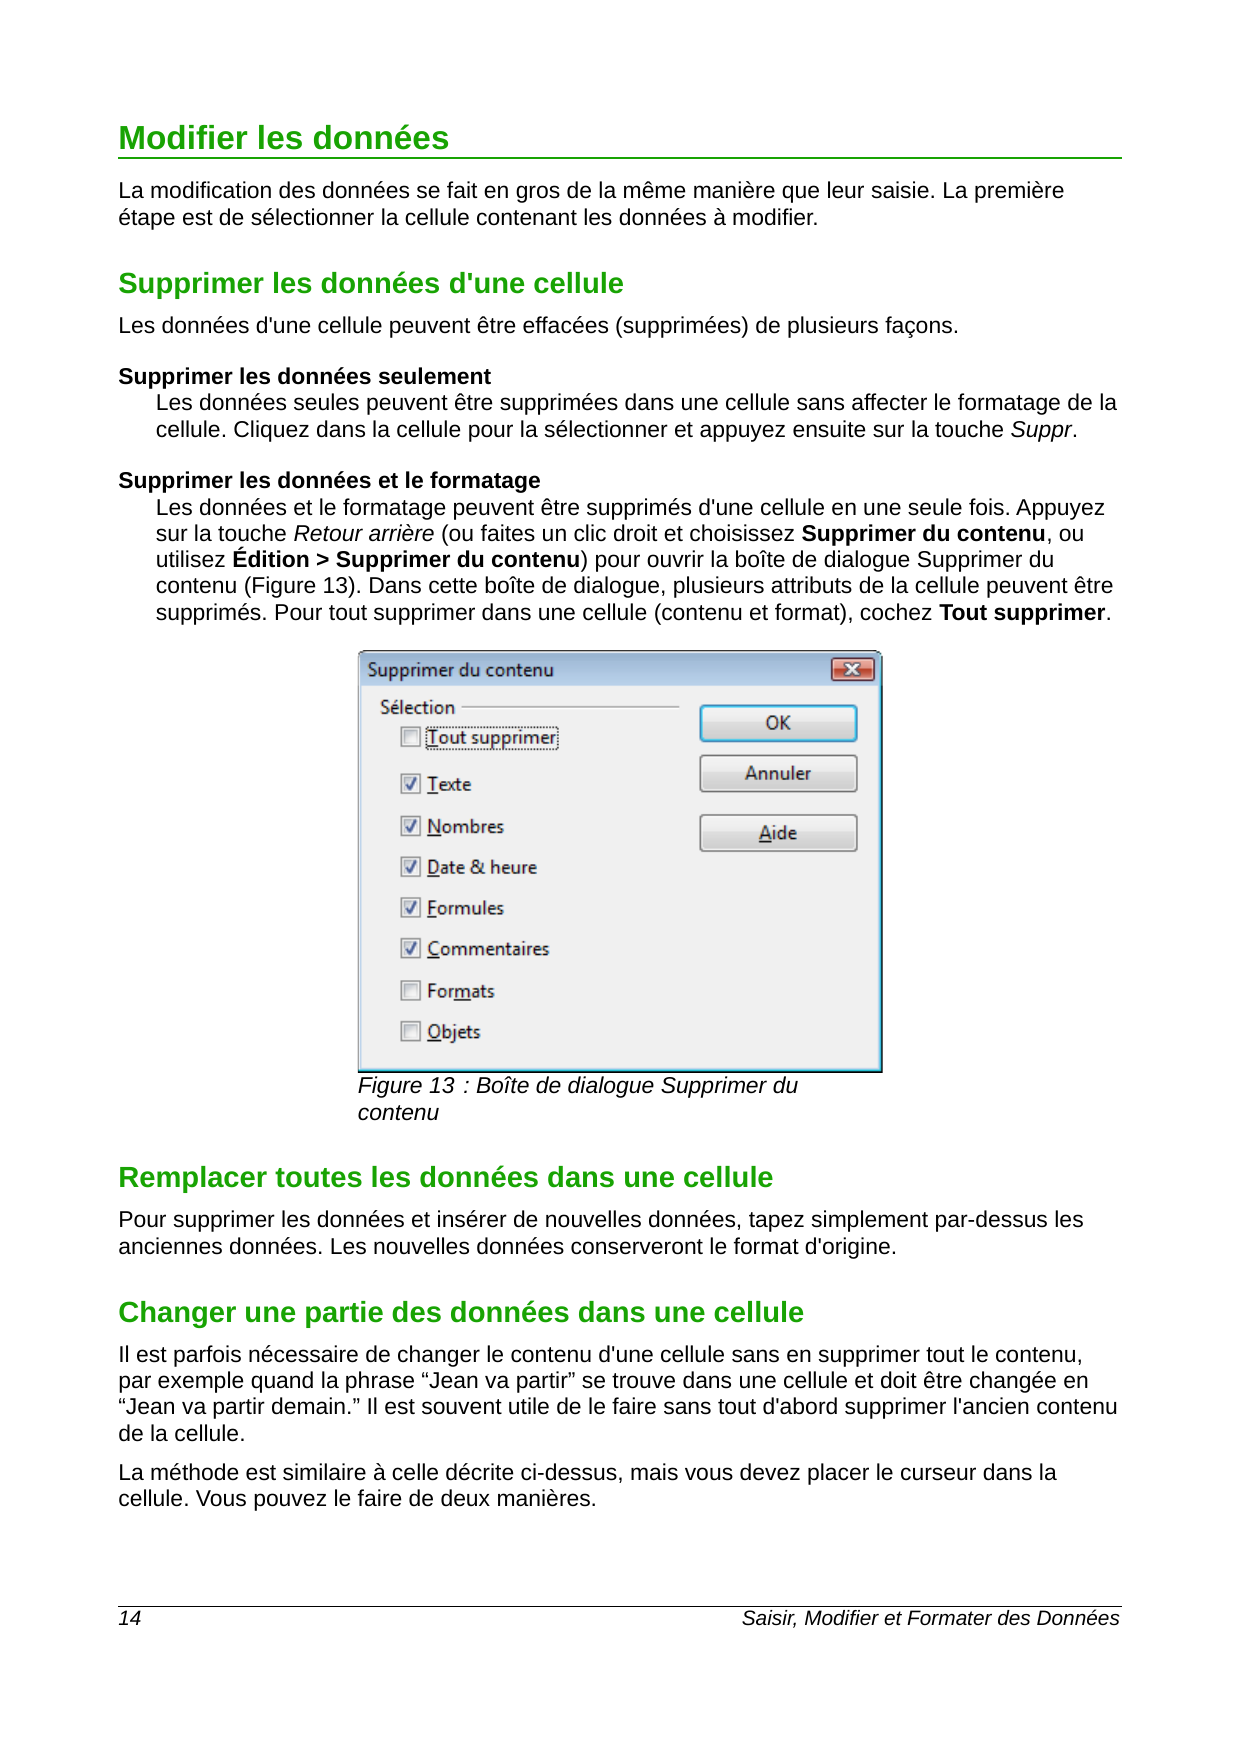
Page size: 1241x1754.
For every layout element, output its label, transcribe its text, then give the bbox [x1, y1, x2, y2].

text La modification des données se fait en gros de la même manière que leur saisie. La première étape est de sélectionner la cellule contenant les données à modifier. [118, 177, 1122, 230]
text Figure 13 : Boîte de dialogue Supprimer du contenu [358, 1073, 883, 1125]
text Supprimer les données seulement [118, 363, 1122, 389]
text Supprimer les données et le formatage [118, 467, 1122, 493]
text Pour supprimer les données et insérer de nouvelles données, tapez simplement par-dessus les anciennes données. Les nouvelles données conserveront le format d'origine. [118, 1206, 1122, 1259]
subtitle Remplacer toutes les données dans une cellule [118, 1160, 1122, 1194]
text La méthode est similaire à celle décrite ci-dessus, mais vous devez placer le curseur dans la cellule. Vous pouvez le faire de deux manières. [118, 1458, 1122, 1511]
text Les données seules peuvent être supprimées dans une cellule sans affecter le formatage de la cellule. Cliquez dans la cellule pour la sélectionner et appuyez ensuite sur la touche Suppr. [156, 389, 1122, 442]
subtitle Supprimer les données d'une cellule [118, 266, 1122, 299]
text Il est parfois nécessaire de changer le contenu d'une cellule sans en supprimer tout le contenu, par exemple quand la phrase “Jean va partir” se trouve dans une cellule et doit être changée en “Jean va partir demain.” Il est souvent utile de le faire sans tout d'abord supprimer l'ancien contenu de la cellule. [118, 1341, 1122, 1446]
subtitle Modifier les données [118, 118, 1122, 157]
picture [357, 650, 883, 1073]
text Les données d'une cellule peuvent être effacées (supprimées) de plusieurs façons. [118, 312, 1122, 338]
subtitle Changer une partie des données dans une cellule [118, 1294, 1122, 1328]
text Les données et le formatage peuvent être supprimés d'une cellule en une seule fois. Appuyez sur la touche Retour arrière (ou faites un clic droit et choisissez Supprimer du contenu, ou utilisez Édition > Supprimer du contenu) pour ouvrir la boîte de dialogue Supprimer du contenu (Figure 13). Dans cette boîte de dialogue, plusieurs attributs de la cellule peuvent être supprimés. Pour tout supprimer dans une cellule (contenu et format), cochez Tout supprimer. [156, 493, 1122, 625]
